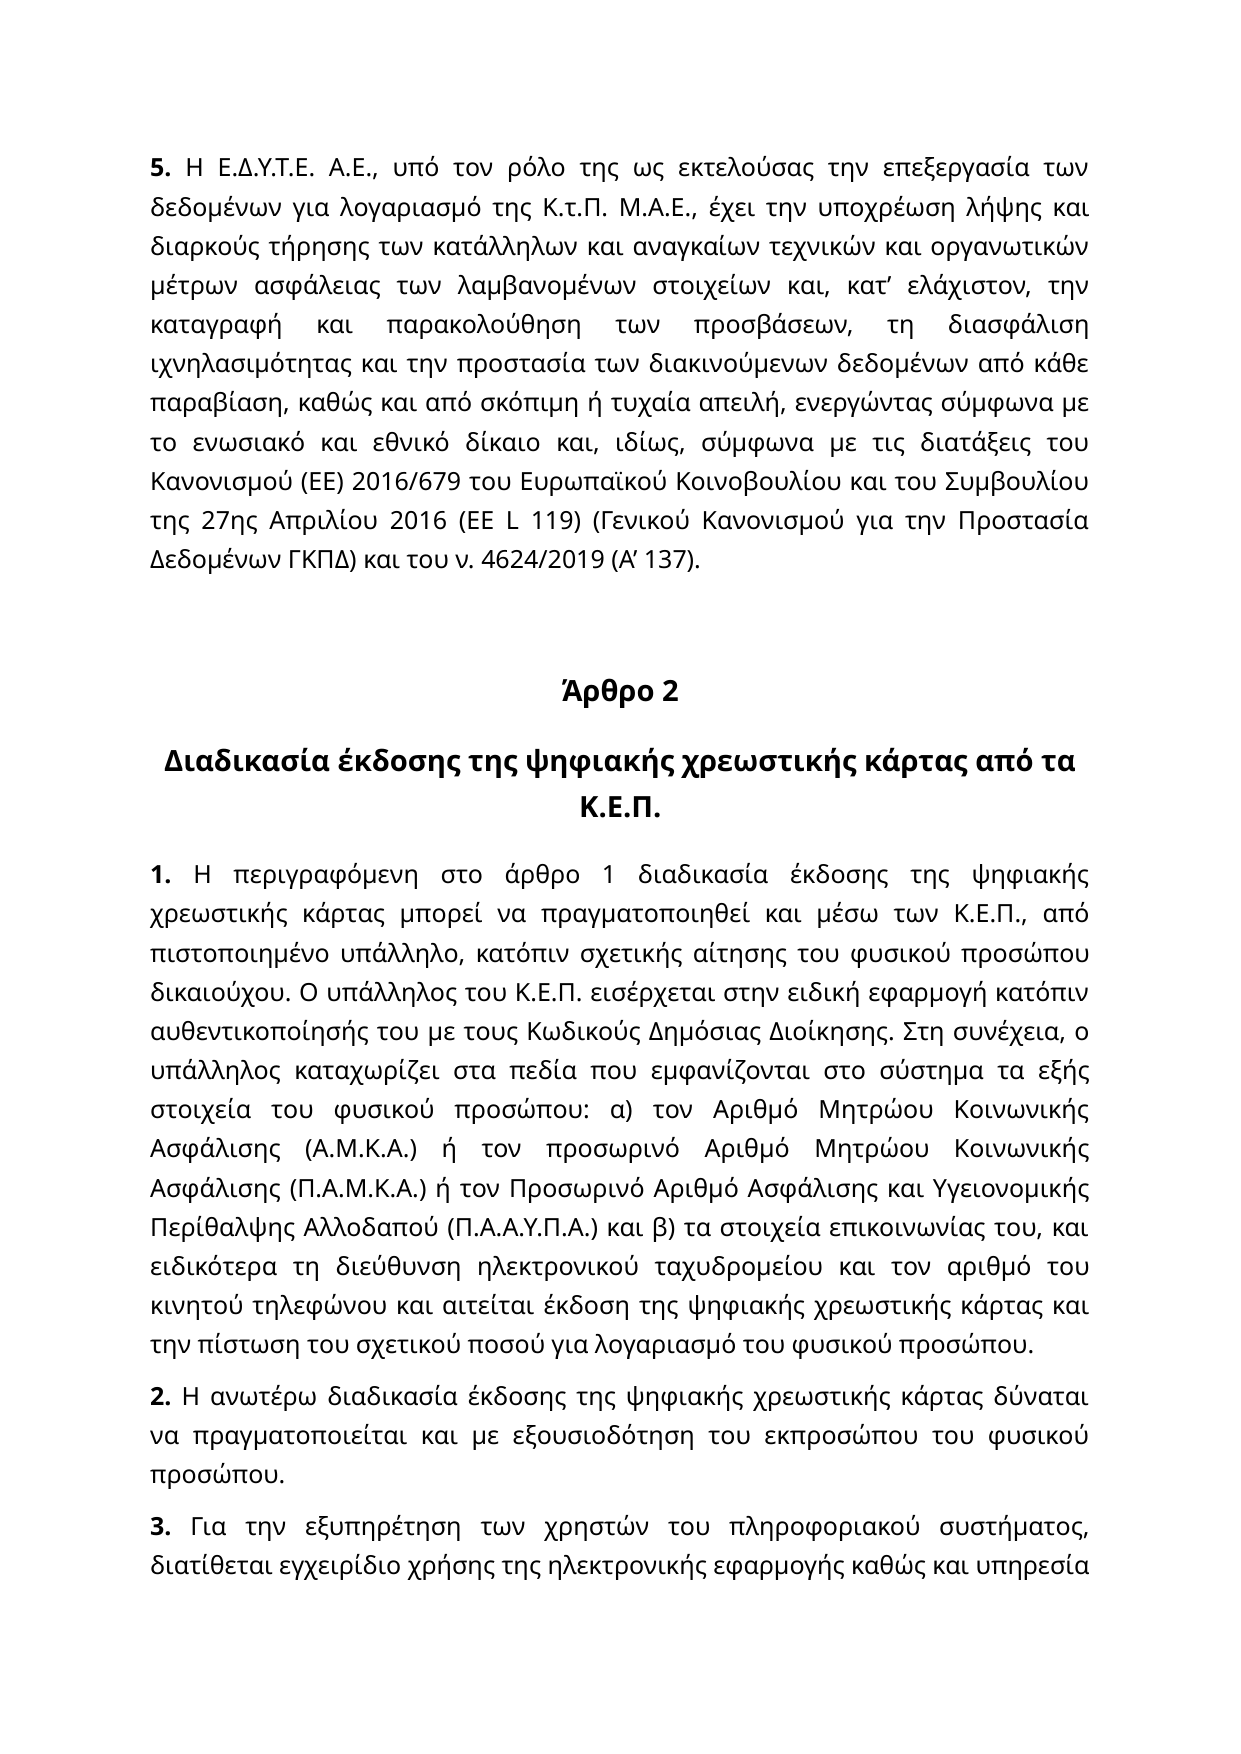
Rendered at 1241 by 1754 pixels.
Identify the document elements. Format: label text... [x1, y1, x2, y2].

text 2. H ανωτέρω διαδικασία έκδοσης της ψηφιακής χρεωστικής κάρτας δύναται να πραγματοποιείται και με εξουσιοδότηση του εκπροσώπου του φυσικού προσώπου. [150, 1378, 1090, 1491]
subtitle Διαδικασία έκδοσης της ψηφιακής χρεωστικής κάρτας από τα Κ.Ε.Π. [150, 741, 1090, 826]
text 3. Για την εξυπηρέτηση των χρηστών του πληροφοριακού συστήματος, διατίθεται εγχειρίδιο χρήσης της ηλεκτρονικής εφαρμογής καθώς και υπηρεσία [150, 1508, 1090, 1582]
text 1. Η περιγραφόμενη στο άρθρο 1 διαδικασία έκδοσης της ψηφιακής χρεωστικής κάρτας μπορεί να πραγματοποιηθεί και μέσω των Κ.Ε.Π., από πιστοποιημένο υπάλληλο, κατόπιν σχετικής αίτησης του φυσικού προσώπου δικαιούχου. Ο υπάλληλος του Κ.Ε.Π. εισέρχεται στην ειδική εφαρμογή κατόπιν αυθεντικοποίησής του με τους Κωδικούς Δημόσιας Διοίκησης. Στη συνέχεια, ο υπάλληλος καταχωρίζει στα πεδία που εμφανίζονται στο σύστημα τα εξής στοιχεία του φυσικού προσώπου: α) τον Αριθμό Μητρώου Κοινωνικής Ασφάλισης (Α.Μ.Κ.Α.) ή τον προσωρινό Αριθμό Μητρώου Κοινωνικής Ασφάλισης (Π.Α.Μ.Κ.Α.) ή τον Προσωρινό Αριθμό Ασφάλισης και Υγειονομικής Περίθαλψης Αλλοδαπού (Π.Α.Α.Υ.Π.Α.) και β) τα στοιχεία επικοινωνίας του, και ειδικότερα τη διεύθυνση ηλεκτρονικού ταχυδρομείου και τον αριθμό του κινητού τηλεφώνου και αιτείται έκδοση της ψηφιακής χρεωστικής κάρτας και την πίστωση του σχετικού ποσού για λογαριασμό του φυσικού προσώπου. [150, 857, 1090, 1361]
text 5. Η Ε.Δ.Υ.Τ.Ε. Α.Ε., υπό τον ρόλο της ως εκτελούσας την επεξεργασία των δεδομένων για λογαριασμό της Κ.τ.Π. Μ.Α.Ε., έχει την υποχρέωση λήψης και διαρκούς τήρησης των κατάλληλων και αναγκαίων τεχνικών και οργανωτικών μέτρων ασφάλειας των λαμβανομένων στοιχείων και, κατ’ ελάχιστον, την καταγραφή και παρακολούθηση των προσβάσεων, τη διασφάλιση ιχνηλασιμότητας και την προστασία των διακινούμενων δεδομένων από κάθε παραβίαση, καθώς και από σκόπιμη ή τυχαία απειλή, ενεργώντας σύμφωνα με το ενωσιακό και εθνικό δίκαιο και, ιδίως, σύμφωνα με τις διατάξεις του Κανονισμού (ΕΕ) 2016/679 του Ευρωπαϊκού Κοινοβουλίου και του Συμβουλίου της 27ης Απριλίου 2016 (ΕΕ L 119) (Γενικού Κανονισμού για την Προστασία Δεδομένων ΓΚΠΔ) και του ν. 4624/2019 (Α’ 137). [150, 150, 1090, 576]
subtitle Άρθρο 2 [150, 670, 1090, 710]
